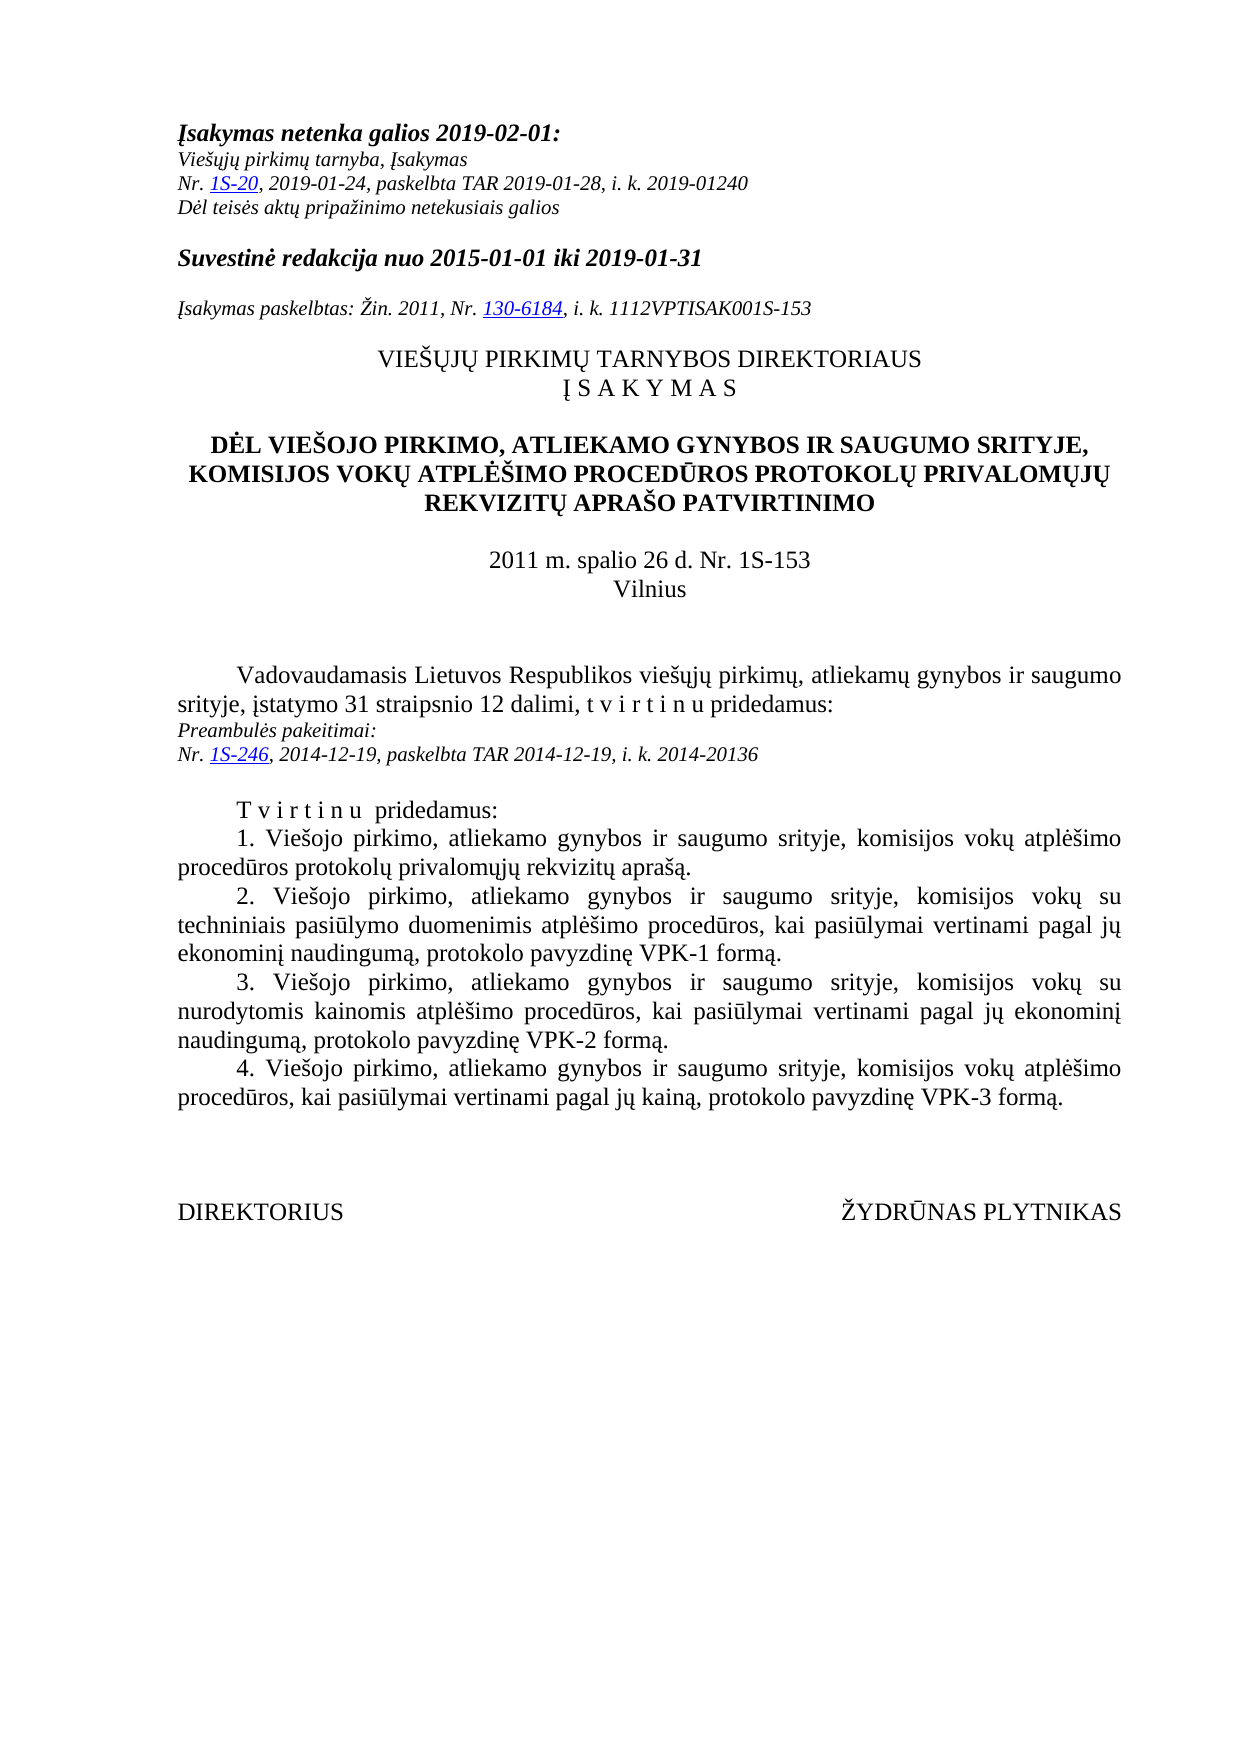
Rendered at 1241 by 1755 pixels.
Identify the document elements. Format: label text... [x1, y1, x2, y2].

text VIEŠŲJŲ PIRKIMŲ TARNYBOS DIREKTORIAUS [177, 344, 1122, 373]
text Vadovaudamasis Lietuvos Respublikos viešųjų pirkimų, atliekamų gynybos ir saugumo srityje, įstatymo 31 straipsnio 12 dalimi, t v i r t i n u pridedamus: [177, 660, 1122, 718]
text Įsakymas paskelbtas: Žin. 2011, Nr. 130-6184, i. k. 1112VPTISAK001S-153 [177, 296, 1122, 320]
text 4. Viešojo pirkimo, atliekamo gynybos ir saugumo srityje, komisijos vokų atplėšimo procedūros, kai pasiūlymai vertinami pagal jų kainą, protokolo pavyzdinę VPK-3 formą. [177, 1053, 1122, 1111]
text Nr. 1S-20, 2019-01-24, paskelbta TAR 2019-01-28, i. k. 2019-01240 [177, 171, 1122, 195]
text 3. Viešojo pirkimo, atliekamo gynybos ir saugumo srityje, komisijos vokų su nurodytomis kainomis atplėšimo procedūros, kai pasiūlymai vertinami pagal jų ekonominį naudingumą, protokolo pavyzdinę VPK-2 formą. [177, 967, 1122, 1053]
text Įsakymas netenka galios 2019-02-01: [177, 118, 1122, 147]
text 1. Viešojo pirkimo, atliekamo gynybos ir saugumo srityje, komisijos vokų atplėšimo procedūros protokolų privalomųjų rekvizitų aprašą. [177, 823, 1122, 881]
text Tvirtinu pridedamus: [177, 795, 1122, 823]
text DĖL VIEŠOJO PIRKIMO, ATLIEKAMO GYNYBOS IR SAUGUMO SRITYJE, KOMISIJOS VOKŲ ATPLĖŠIMO PROCEDŪROS PROTOKOLŲ PRIVALOMŲJŲ REKVIZITŲ APRAŠO PATVIRTINIMO [177, 430, 1122, 517]
text ĮSAKYMAS [177, 373, 1122, 402]
text Dėl teisės aktų pripažinimo netekusiais galios [177, 195, 1122, 219]
text Direktorius Žydrūnas Plytnikas [177, 1197, 1122, 1226]
text 2011 m. spalio 26 d. Nr. 1S-153 [177, 545, 1122, 574]
text Preambulės pakeitimai: [177, 718, 1122, 742]
text Suvestinė redakcija nuo 2015-01-01 iki 2019-01-31 [177, 243, 1122, 272]
text Vilnius [177, 574, 1122, 603]
text Nr. 1S-246, 2014-12-19, paskelbta TAR 2014-12-19, i. k. 2014-20136 [177, 742, 1122, 766]
text Viešųjų pirkimų tarnyba, Įsakymas [177, 147, 1122, 171]
text 2. Viešojo pirkimo, atliekamo gynybos ir saugumo srityje, komisijos vokų su techniniais pasiūlymo duomenimis atplėšimo procedūros, kai pasiūlymai vertinami pagal jų ekonominį naudingumą, protokolo pavyzdinę VPK-1 formą. [177, 881, 1122, 967]
